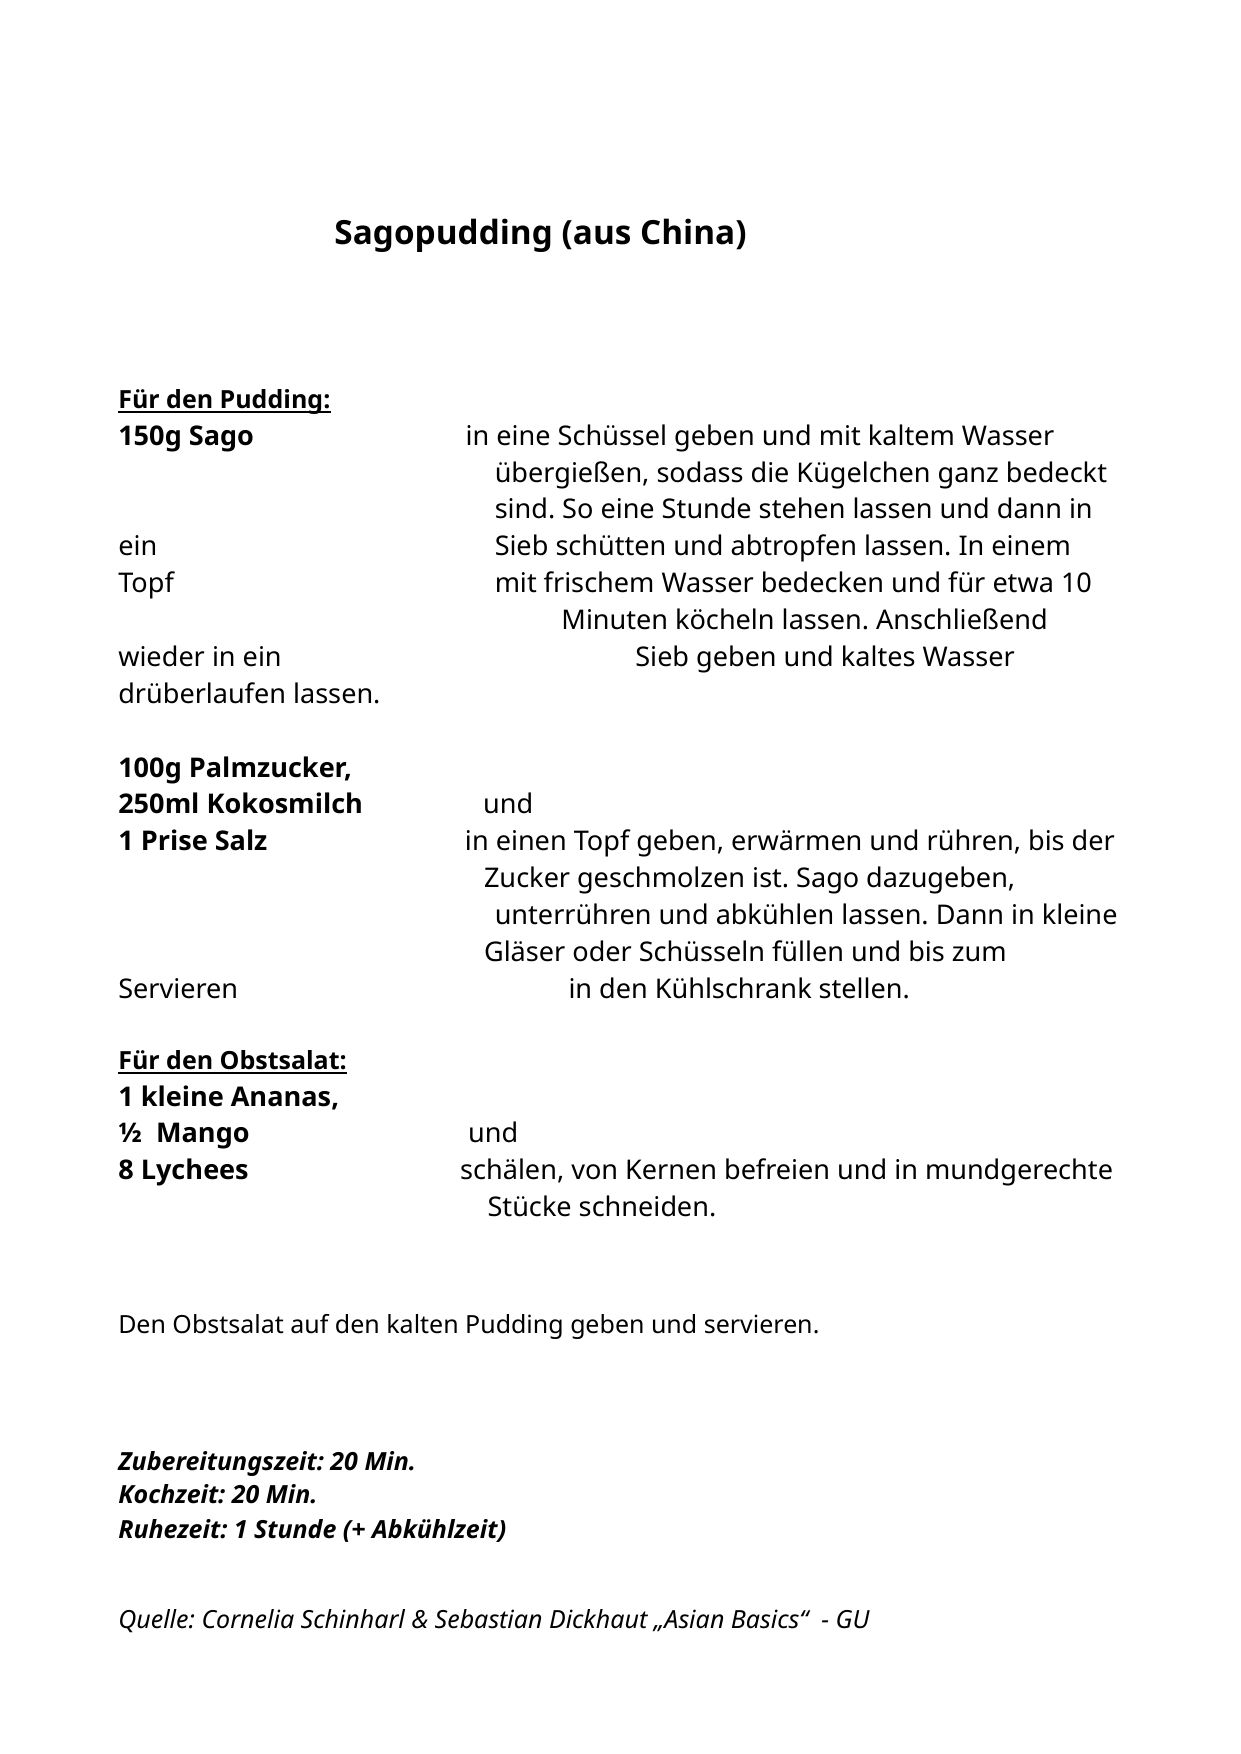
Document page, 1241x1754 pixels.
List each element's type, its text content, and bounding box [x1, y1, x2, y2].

text 100g Palmzucker, 250ml Kokosmilch und 1 Prise Salz in einen Topf geben, erwärmen und rühren, bis der Zucker geschmolzen ist. Sago dazugeben, unterrühren und abkühlen lassen. Dann in kleine Gläser oder Schüsseln füllen und bis zum Servieren in den Kühlschrank stellen. Für den Obstsalat: 1 kleine Ananas, ½ Mango und 8 Lychees schälen, von Kernen befreien und in mundgerechte Stücke schneiden. [118, 711, 1122, 1307]
text Den Obstsalat auf den kalten Pudding geben und servieren. Zubereitungszeit: 20 Min. Kochzeit: 20 Min. Ruhezeit: 1 Stunde (+ Abkühlzeit) [118, 1307, 1122, 1545]
text Für den Pudding: 150g Sago in eine Schüssel geben und mit kaltem Wasser übergießen, sodass die Kügelchen ganz bedeckt sind. So eine Stunde stehen lassen und dann in ein Sieb schütten und abtropfen lassen. In einem Topf mit frischem Wasser bedecken und für etwa 10 Minuten köcheln lassen. Anschließend wieder in ein Sieb geben und kaltes Wasser drüberlaufen lassen. [118, 300, 1122, 711]
text Sagopudding (aus China) [118, 209, 1122, 254]
